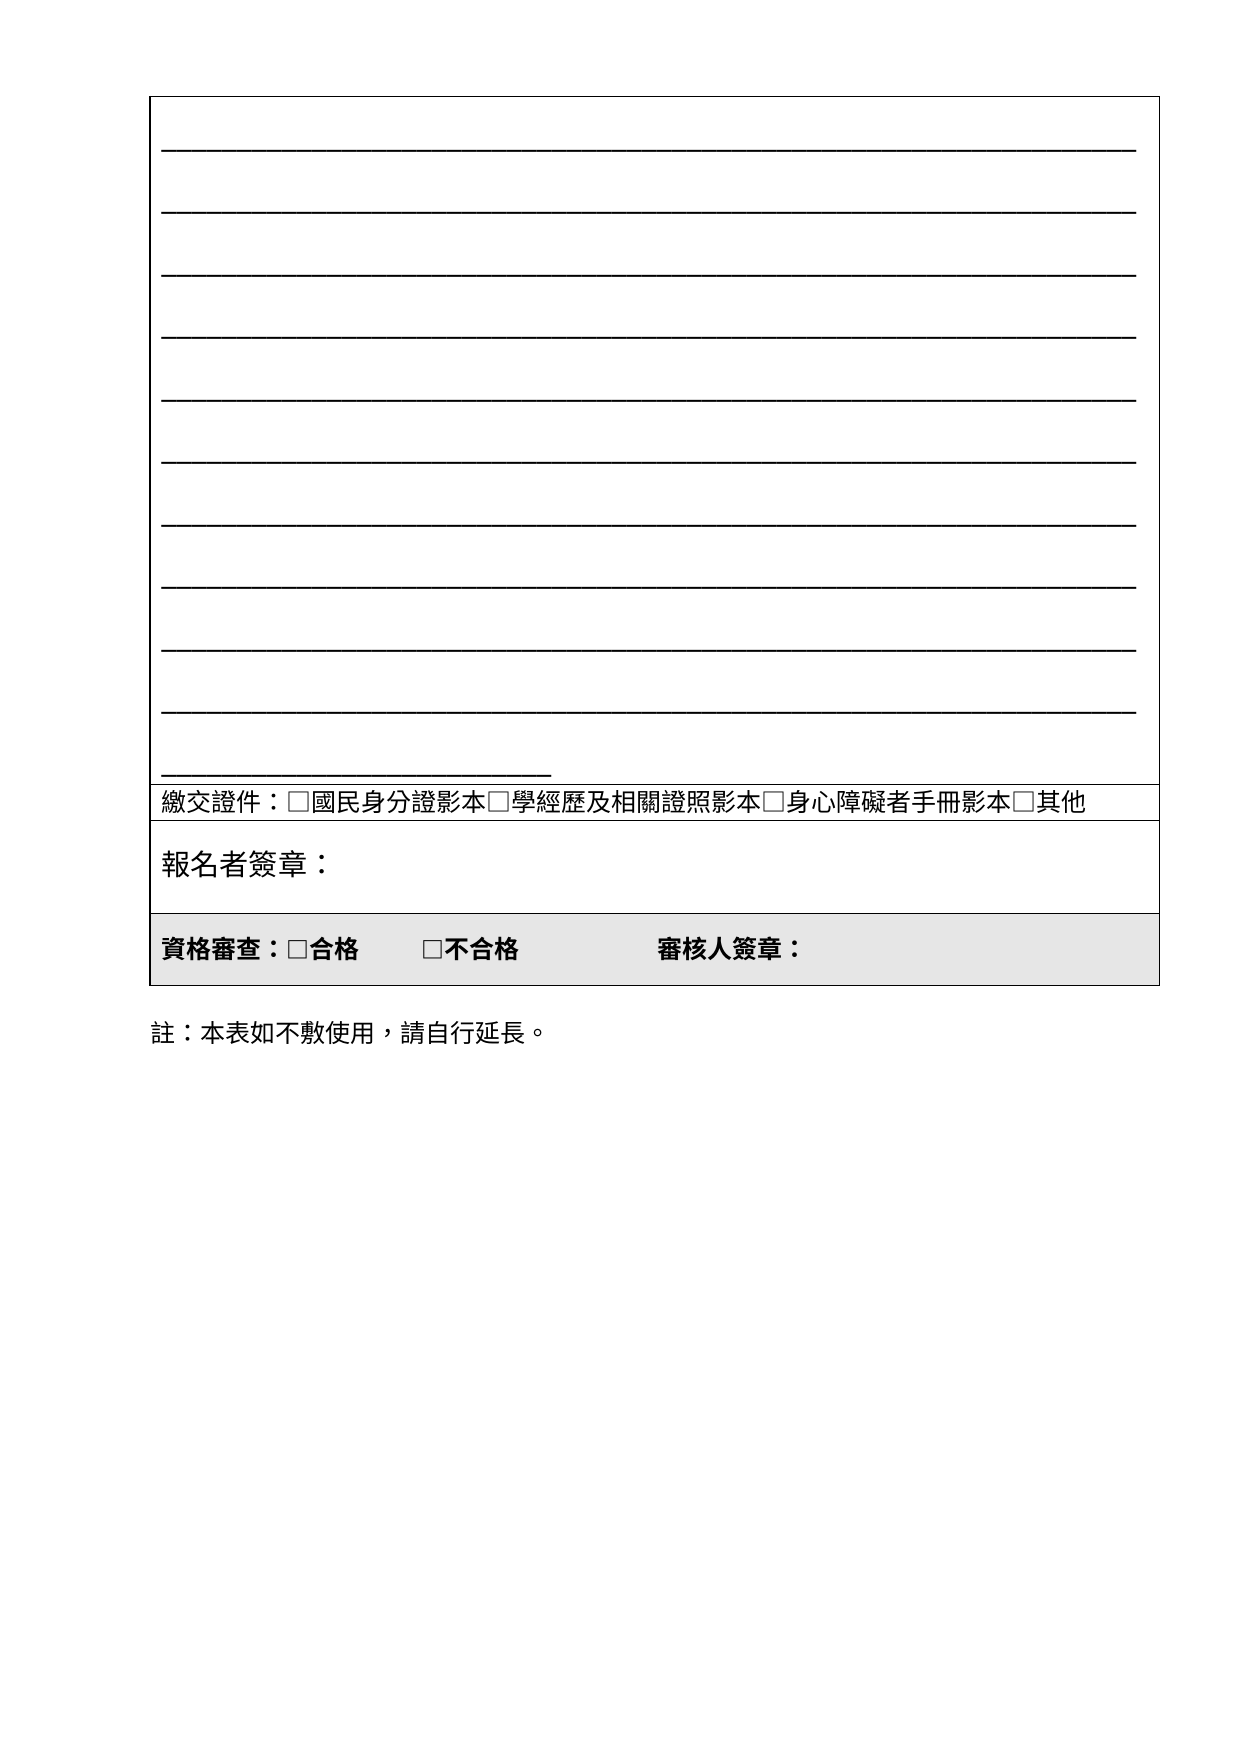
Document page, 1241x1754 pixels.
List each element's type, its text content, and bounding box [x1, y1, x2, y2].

text 註：本表如不敷使用，請自行延長。 [150, 986, 1152, 1049]
table_cell 報名者簽章： [151, 821, 1159, 913]
table_cell 繳交證件：□國民身分證影本□學經歷及相關證照影本□身心障礙者手冊影本□其他 [151, 785, 1159, 820]
table_cell 資格審查：□合格 □不合格 審核人簽章： [151, 914, 1159, 985]
table_cell ____________________________________________________________________________________________________________________________________________________________________________________________________________________________________________________________________________________________________________________________________________________________________________________________________________________________________________________________________________________________________________________________________________________________________________________________________________________________________________________________________________________________________ [151, 97, 1159, 784]
